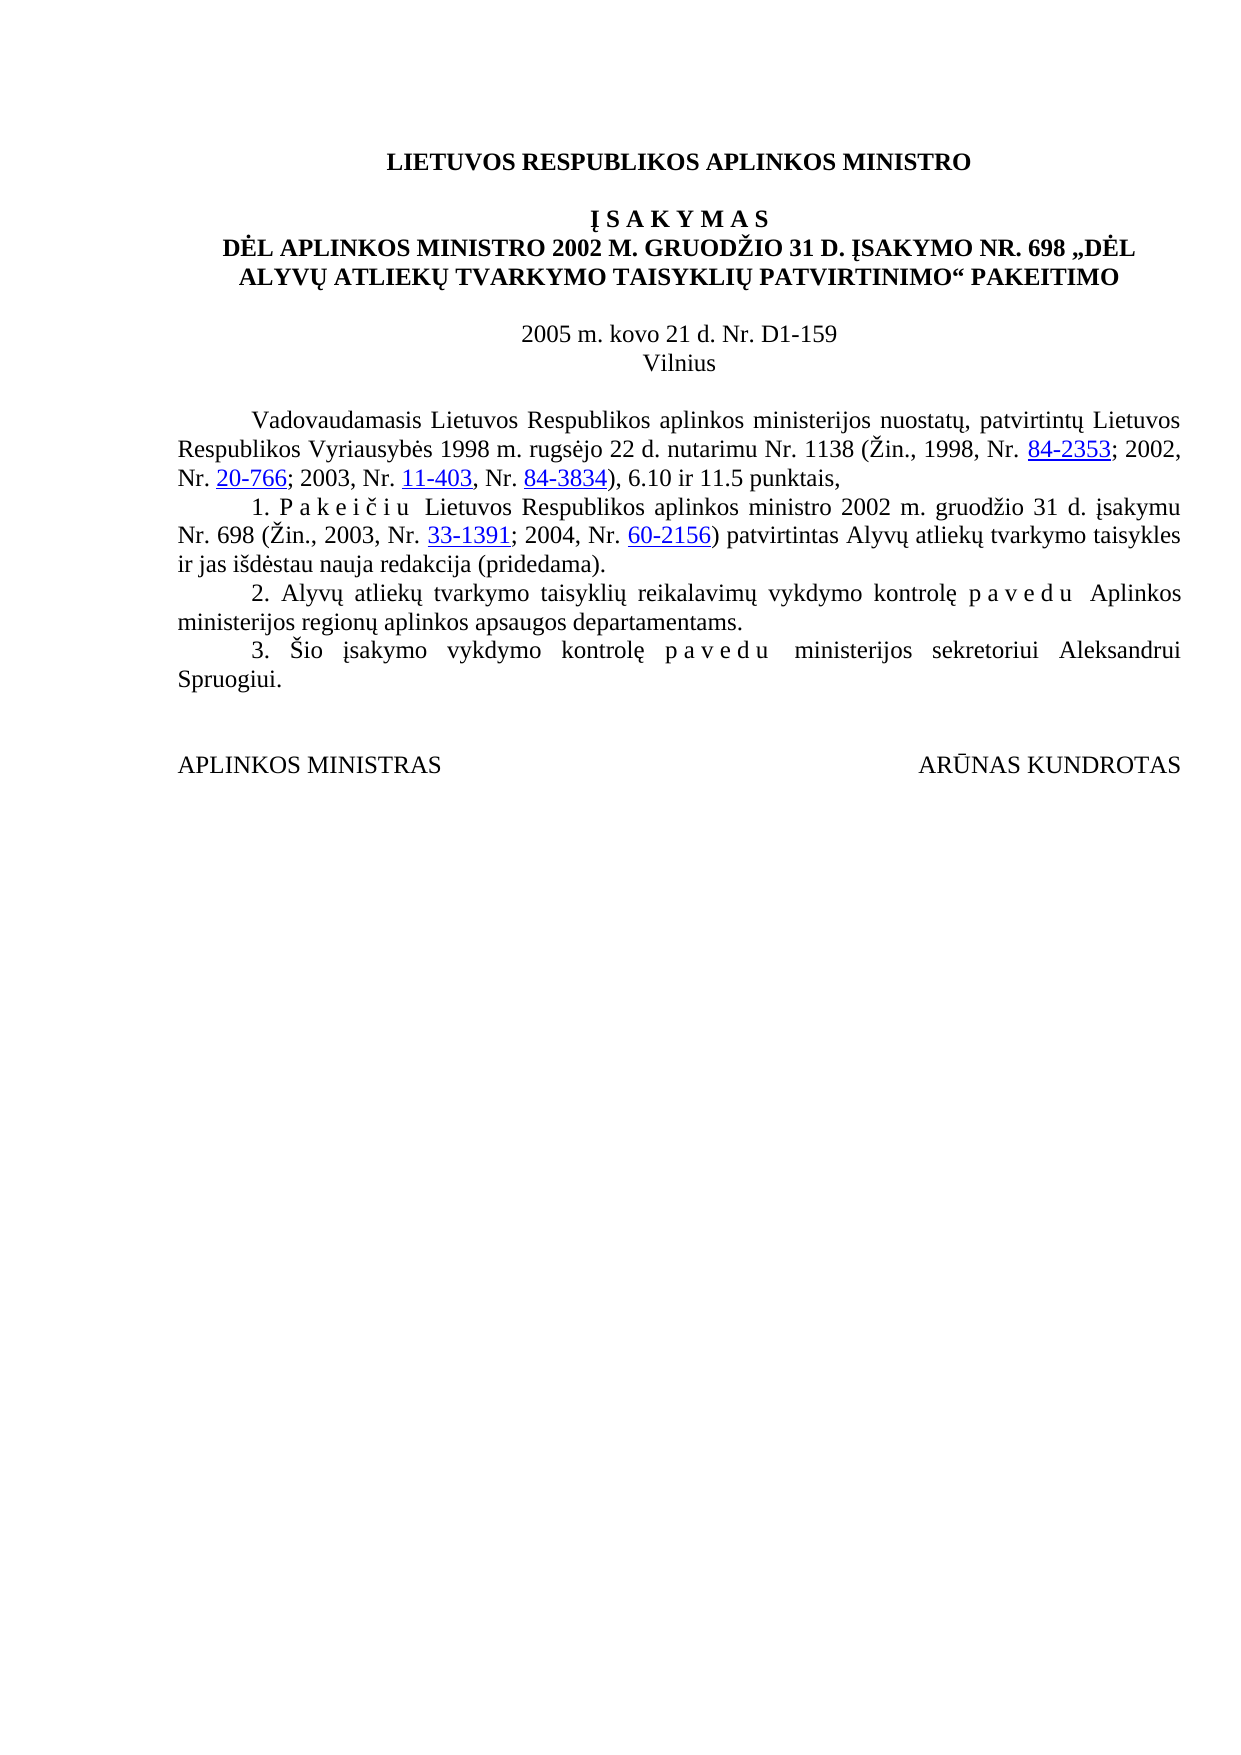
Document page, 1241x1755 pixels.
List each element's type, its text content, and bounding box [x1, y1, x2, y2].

text 1. Pakeičiu Lietuvos Respublikos aplinkos ministro 2002 m. gruodžio 31 d. įsakymu Nr. 698 (Žin., 2003, Nr. 33-1391; 2004, Nr. 60-2156) patvirtintas Alyvų atliekų tvarkymo taisykles ir jas išdėstau nauja redakcija (pridedama). [177, 492, 1181, 578]
text 2. Alyvų atliekų tvarkymo taisyklių reikalavimų vykdymo kontrolę pavedu Aplinkos ministerijos regionų aplinkos apsaugos departamentams. [177, 578, 1181, 636]
text 3. Šio įsakymo vykdymo kontrolę pavedu ministerijos sekretoriui Aleksandrui Spruogiui. [177, 636, 1181, 693]
text Vadovaudamasis Lietuvos Respublikos aplinkos ministerijos nuostatų, patvirtintų Lietuvos Respublikos Vyriausybės 1998 m. rugsėjo 22 d. nutarimu Nr. 1138 (Žin., 1998, Nr. 84-2353; 2002, Nr. 20-766; 2003, Nr. 11-403, Nr. 84-3834), 6.10 ir 11.5 punktais, [177, 406, 1181, 492]
text LIETUVOS RESPUBLIKOS APLINKOS MINISTRO [177, 147, 1181, 176]
text Vilnius [177, 348, 1181, 377]
text APLINKOS MINISTRAS ARŪNAS KUNDROTAS [177, 751, 1181, 779]
text Į S A K Y M A S [177, 204, 1181, 233]
text 2005 m. kovo 21 d. Nr. D1-159 [177, 319, 1181, 348]
text DĖL APLINKOS MINISTRO 2002 M. GRUODŽIO 31 D. ĮSAKYMO NR. 698 „DĖL ALYVŲ ATLIEKŲ TVARKYMO TAISYKLIŲ PATVIRTINIMO“ PAKEITIMO [177, 233, 1181, 291]
